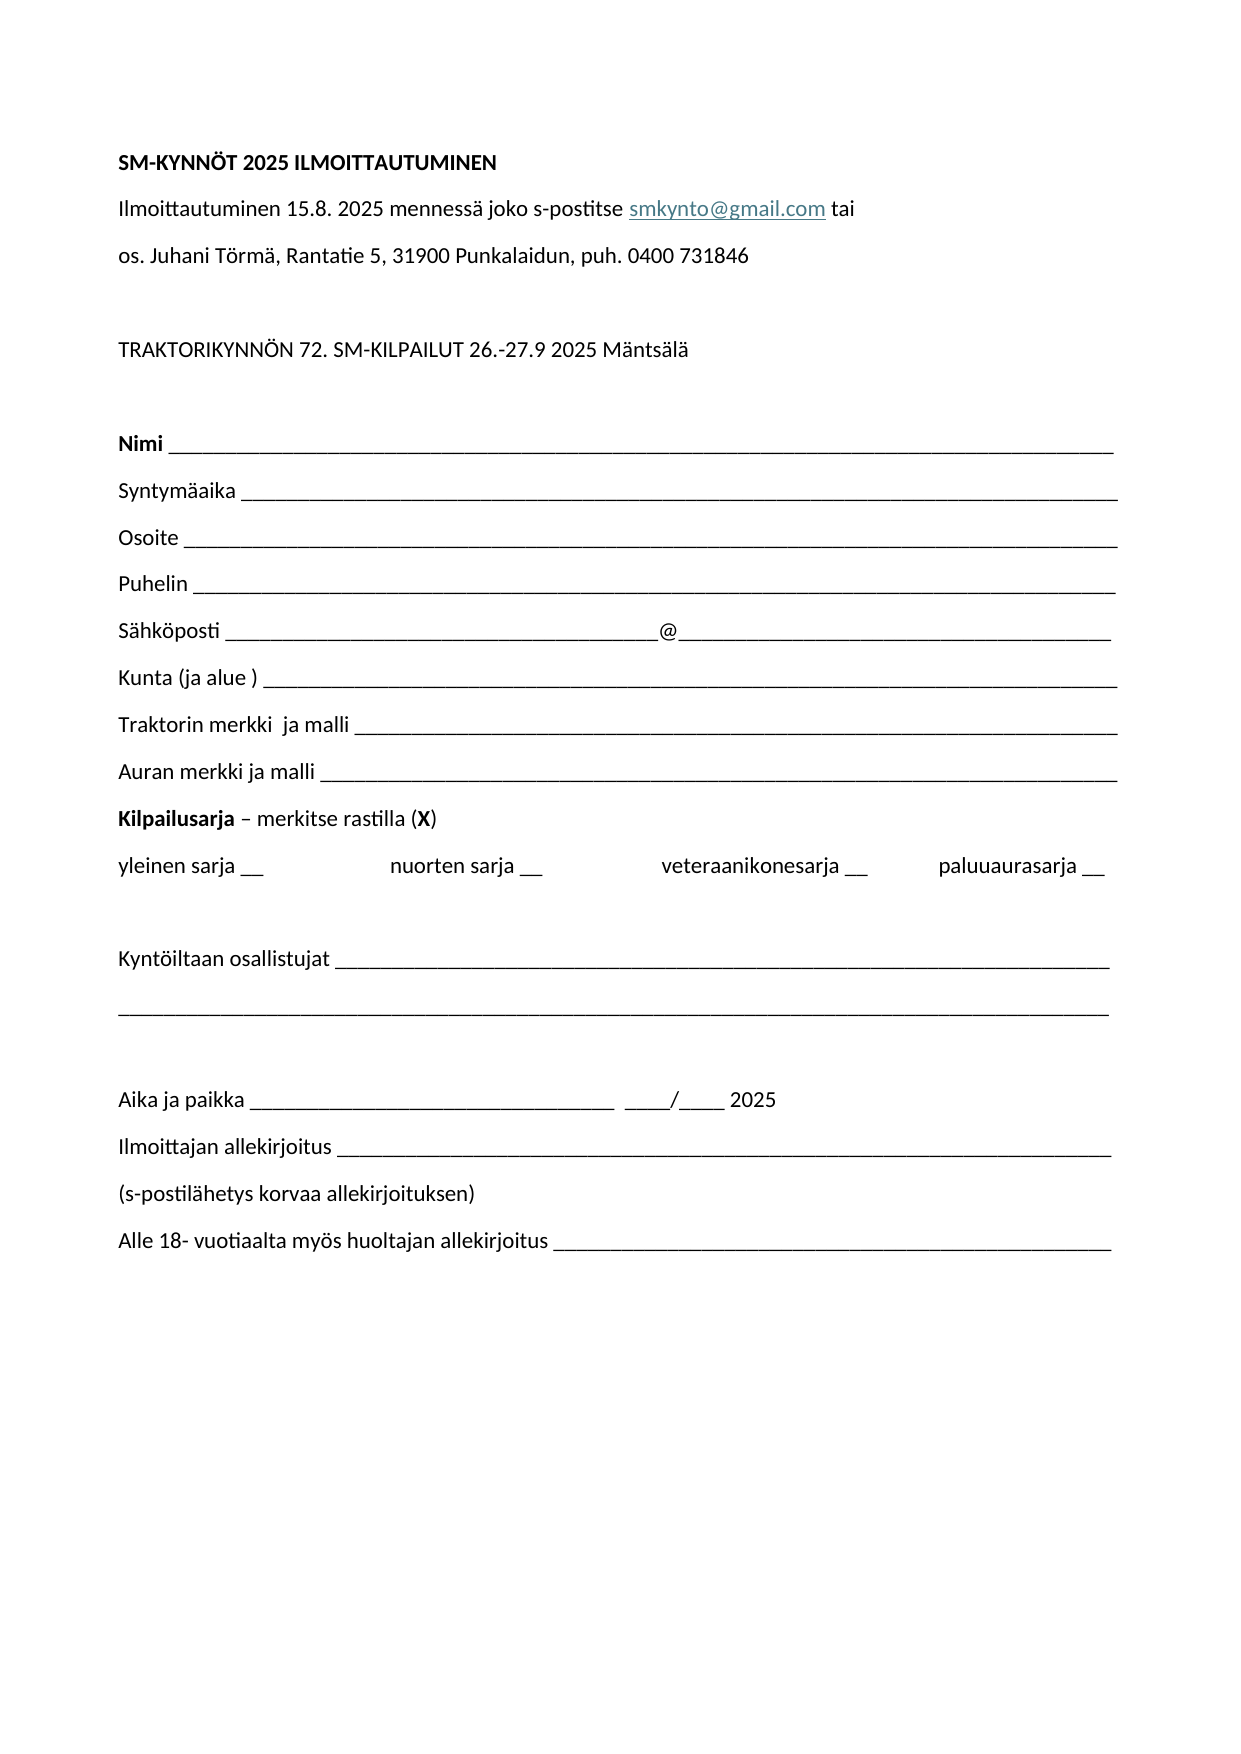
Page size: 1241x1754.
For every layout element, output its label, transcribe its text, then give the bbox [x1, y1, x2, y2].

text Kyntöiltaan osallistujat ____________________________________________________________________ [118, 944, 1122, 972]
text Ilmoittautuminen 15.8. 2025 mennessä joko s-postitse smkynto@gmail.com tai [118, 194, 1122, 222]
text Aika ja paikka ________________________________ ____/____ 2025 [118, 1085, 1122, 1113]
text SM-KYNNÖT 2025 ILMOITTAUTUMINEN [118, 148, 1122, 176]
text Kilpailusarja – merkitse rastilla (X) [118, 804, 1122, 832]
text (s-postilähetys korvaa allekirjoituksen) [118, 1179, 1122, 1207]
text Nimi ___________________________________________________________________________________ [118, 429, 1122, 457]
text Sähköposti ______________________________________@______________________________________ [118, 616, 1122, 644]
text os. Juhani Törmä, Rantatie 5, 31900 Punkalaidun, puh. 0400 731846 [118, 241, 1122, 269]
text _______________________________________________________________________________________ [118, 991, 1122, 1019]
text Auran merkki ja malli ______________________________________________________________________ [118, 757, 1122, 785]
text Puhelin _________________________________________________________________________________ [118, 569, 1122, 597]
text Osoite __________________________________________________________________________________ [118, 523, 1122, 551]
text Kunta (ja alue ) ___________________________________________________________________________ [118, 663, 1122, 691]
text yleinen sarja __ nuorten sarja __ veteraanikonesarja __ paluuaurasarja __ [118, 851, 1122, 879]
text TRAKTORIKYNNÖN 72. SM-KILPAILUT 26.-27.9 2025 Mäntsälä [118, 335, 1122, 363]
text Traktorin merkki ja malli ___________________________________________________________________ [118, 710, 1122, 738]
text Alle 18- vuotiaalta myös huoltajan allekirjoitus _________________________________________________ [118, 1226, 1122, 1254]
text Syntymäaika _____________________________________________________________________________ [118, 476, 1122, 504]
text Ilmoittajan allekirjoitus ____________________________________________________________________ [118, 1132, 1122, 1160]
